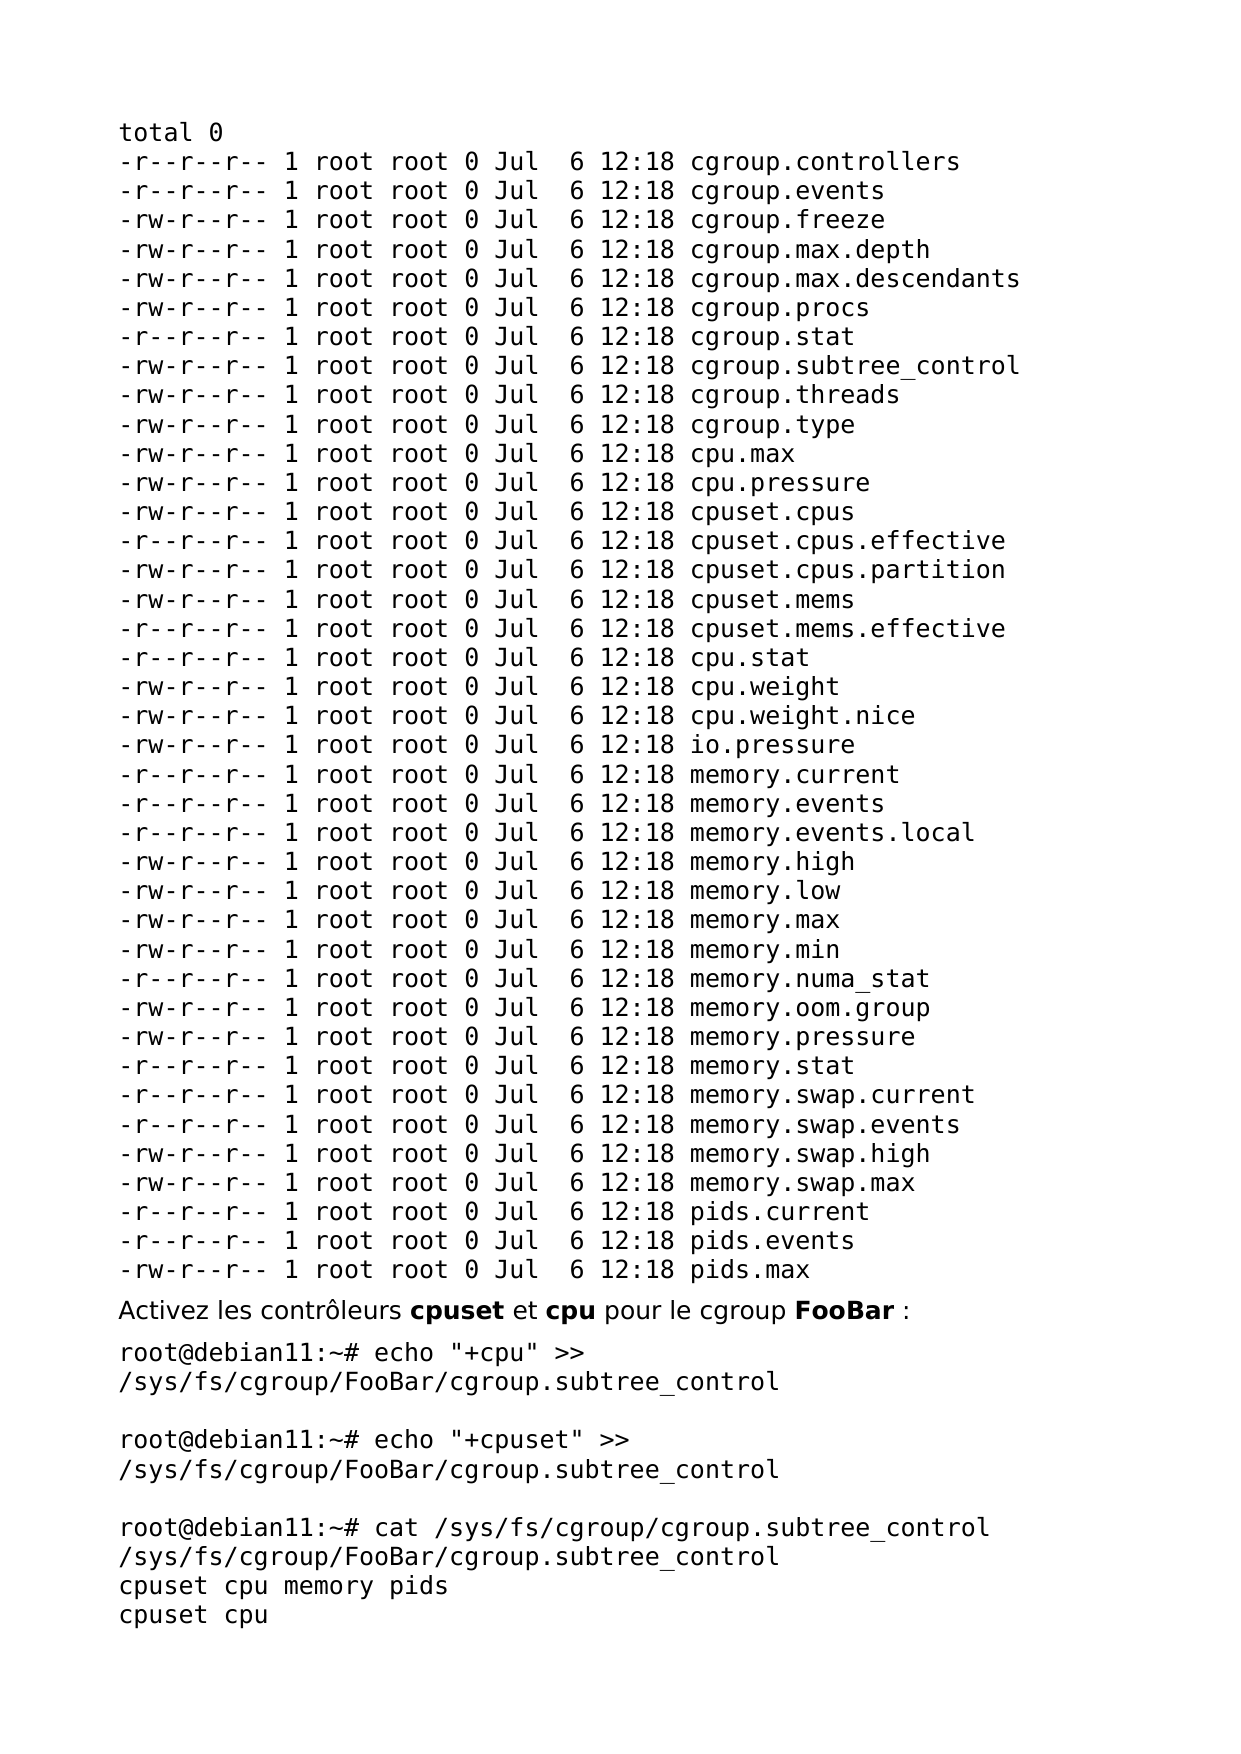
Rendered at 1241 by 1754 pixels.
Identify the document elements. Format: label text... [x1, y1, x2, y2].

text root@debian11:~# echo "+cpu" >> /sys/fs/cgroup/FooBar/cgroup.subtree_control root@debian11:~# echo "+cpuset" >> /sys/fs/cgroup/FooBar/cgroup.subtree_control root@debian11:~# cat /sys/fs/cgroup/cgroup.subtree_control /sys/fs/cgroup/FooBar/cgroup.subtree_control cpuset cpu memory pids cpuset cpu [118, 1338, 1122, 1630]
text total 0 -r--r--r-- 1 root root 0 Jul 6 12:18 cgroup.controllers -r--r--r-- 1 root root 0 Jul 6 12:18 cgroup.events -rw-r--r-- 1 root root 0 Jul 6 12:18 cgroup.freeze -rw-r--r-- 1 root root 0 Jul 6 12:18 cgroup.max.depth -rw-r--r-- 1 root root 0 Jul 6 12:18 cgroup.max.descendants -rw-r--r-- 1 root root 0 Jul 6 12:18 cgroup.procs -r--r--r-- 1 root root 0 Jul 6 12:18 cgroup.stat -rw-r--r-- 1 root root 0 Jul 6 12:18 cgroup.subtree_control -rw-r--r-- 1 root root 0 Jul 6 12:18 cgroup.threads -rw-r--r-- 1 root root 0 Jul 6 12:18 cgroup.type -rw-r--r-- 1 root root 0 Jul 6 12:18 cpu.max -rw-r--r-- 1 root root 0 Jul 6 12:18 cpu.pressure -rw-r--r-- 1 root root 0 Jul 6 12:18 cpuset.cpus -r--r--r-- 1 root root 0 Jul 6 12:18 cpuset.cpus.effective -rw-r--r-- 1 root root 0 Jul 6 12:18 cpuset.cpus.partition -rw-r--r-- 1 root root 0 Jul 6 12:18 cpuset.mems -r--r--r-- 1 root root 0 Jul 6 12:18 cpuset.mems.effective -r--r--r-- 1 root root 0 Jul 6 12:18 cpu.stat -rw-r--r-- 1 root root 0 Jul 6 12:18 cpu.weight -rw-r--r-- 1 root root 0 Jul 6 12:18 cpu.weight.nice -rw-r--r-- 1 root root 0 Jul 6 12:18 io.pressure -r--r--r-- 1 root root 0 Jul 6 12:18 memory.current -r--r--r-- 1 root root 0 Jul 6 12:18 memory.events -r--r--r-- 1 root root 0 Jul 6 12:18 memory.events.local -rw-r--r-- 1 root root 0 Jul 6 12:18 memory.high -rw-r--r-- 1 root root 0 Jul 6 12:18 memory.low -rw-r--r-- 1 root root 0 Jul 6 12:18 memory.max -rw-r--r-- 1 root root 0 Jul 6 12:18 memory.min -r--r--r-- 1 root root 0 Jul 6 12:18 memory.numa_stat -rw-r--r-- 1 root root 0 Jul 6 12:18 memory.oom.group -rw-r--r-- 1 root root 0 Jul 6 12:18 memory.pressure -r--r--r-- 1 root root 0 Jul 6 12:18 memory.stat -r--r--r-- 1 root root 0 Jul 6 12:18 memory.swap.current -r--r--r-- 1 root root 0 Jul 6 12:18 memory.swap.events -rw-r--r-- 1 root root 0 Jul 6 12:18 memory.swap.high -rw-r--r-- 1 root root 0 Jul 6 12:18 memory.swap.max -r--r--r-- 1 root root 0 Jul 6 12:18 pids.current -r--r--r-- 1 root root 0 Jul 6 12:18 pids.events -rw-r--r-- 1 root root 0 Jul 6 12:18 pids.max [118, 118, 1122, 1285]
text Activez les contrôleurs cpuset et cpu pour le cgroup FooBar : [118, 1297, 1122, 1326]
